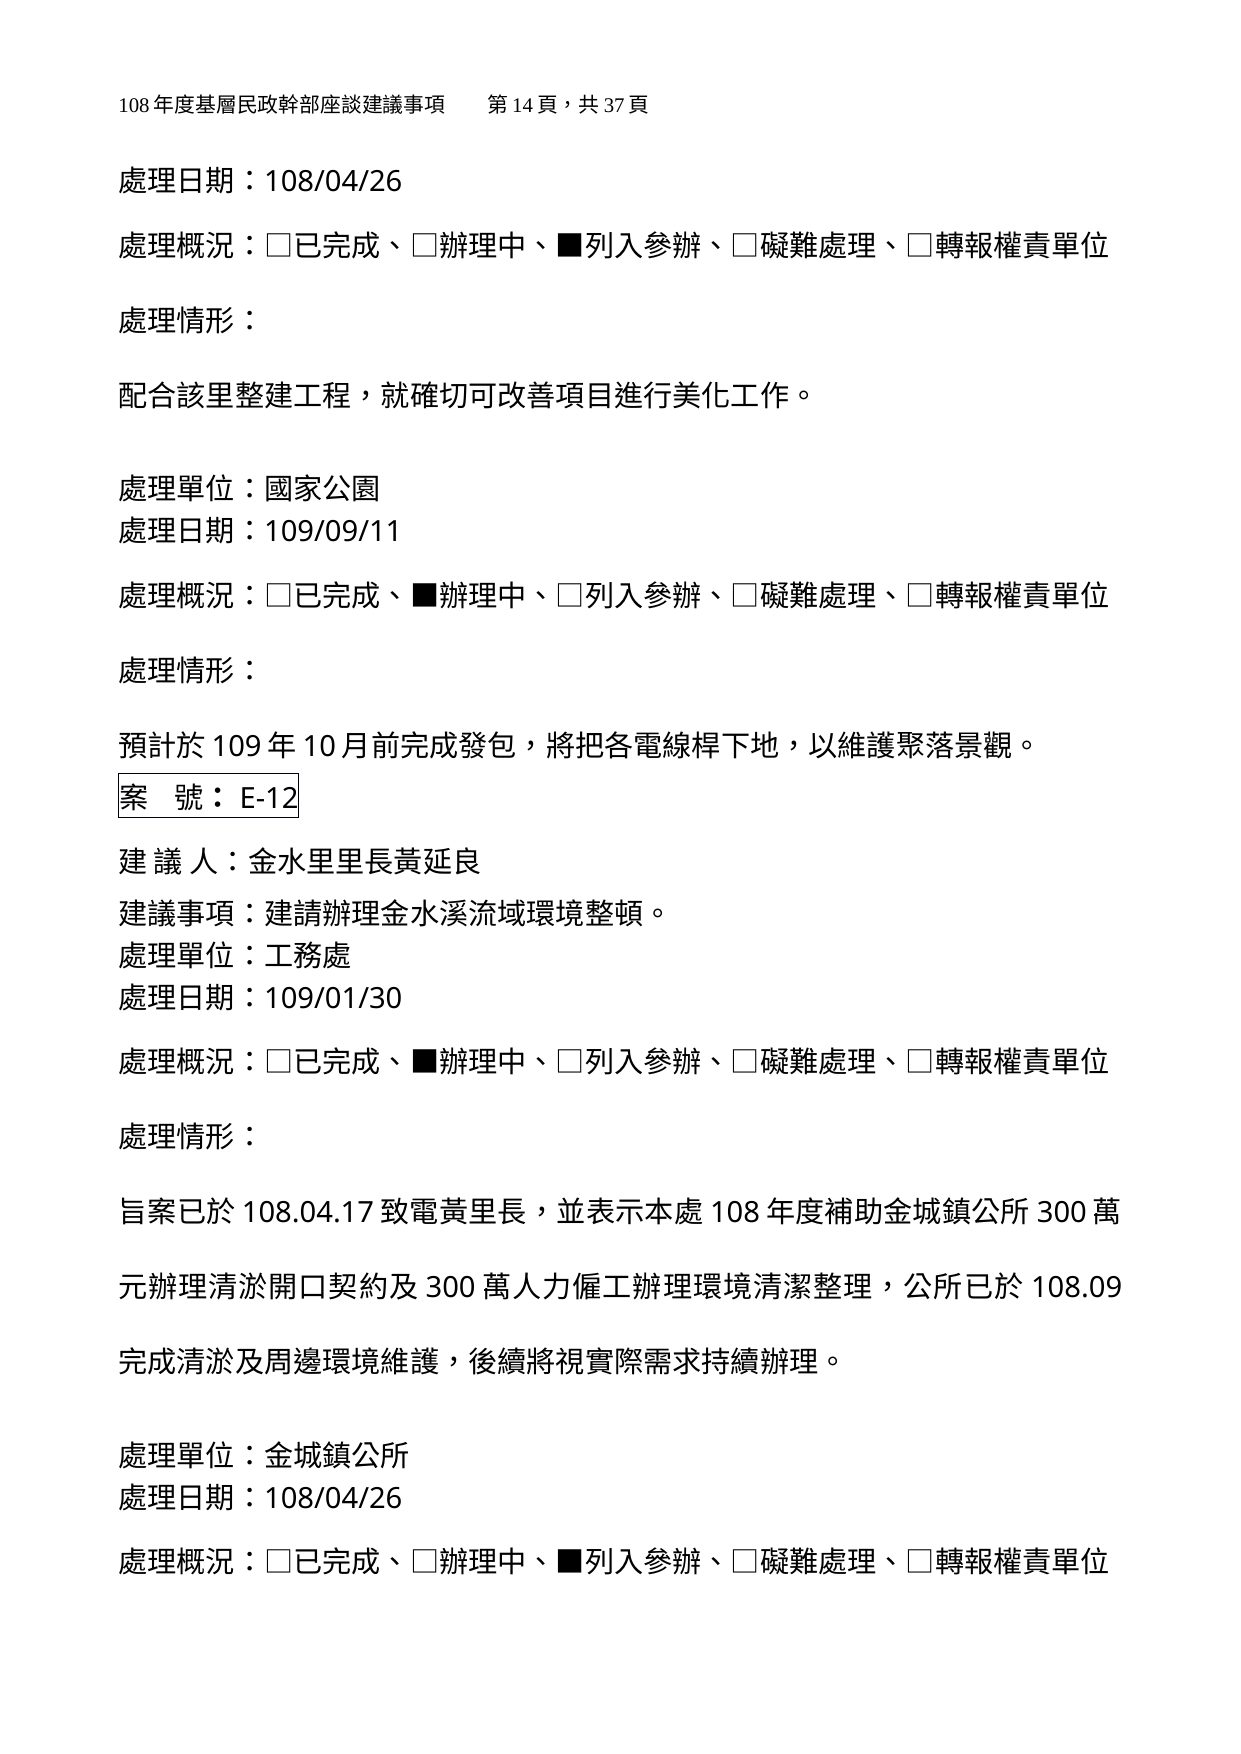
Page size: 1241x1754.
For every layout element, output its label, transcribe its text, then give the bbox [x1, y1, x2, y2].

text 處理概況：□已完成、□辦理中、■列入參辦、□礙難處理、□轉報權責單位 [118, 1516, 1122, 1591]
text 建議事項：建請辦理金水溪流域環境整頓。 [118, 891, 1122, 933]
text 處理日期：108/04/26 [118, 1475, 1122, 1516]
text 處理日期：109/01/30 [118, 975, 1122, 1016]
text [299, 775, 1122, 816]
text 處理日期：108/04/26 [118, 158, 1122, 200]
text 配合該里整建工程，就確切可改善項目進行美化工作。 [118, 350, 1122, 425]
text 處理單位：工務處 [118, 933, 1122, 975]
text 處理情形： [118, 625, 1122, 700]
text 處理概況：□已完成、□辦理中、■列入參辦、□礙難處理、□轉報權責單位 [118, 200, 1122, 275]
text 旨案已於108.04.17致電黃里長，並表示本處108年度補助金城鎮公所300萬元辦理清淤開口契約及300萬人力僱工辦理環境清潔整理，公所已於108.09完成清淤及周邊環境維護，後續將視實際需求持續辦理。 [118, 1166, 1122, 1391]
text 建 議 人：金水里里長黃延良 [118, 816, 1122, 891]
text 處理日期：109/09/11 [118, 508, 1122, 550]
text 案 號： E-12 [119, 775, 298, 816]
text 處理情形： [118, 1091, 1122, 1166]
text 處理概況：□已完成、■辦理中、□列入參辦、□礙難處理、□轉報權責單位 [118, 1016, 1122, 1091]
text 處理單位：國家公園 [118, 466, 1122, 508]
text 預計於109年10月前完成發包，將把各電線桿下地，以維護聚落景觀。 [118, 700, 1122, 775]
text 處理情形： [118, 275, 1122, 350]
text 處理概況：□已完成、■辦理中、□列入參辦、□礙難處理、□轉報權責單位 [118, 550, 1122, 625]
text 處理單位：金城鎮公所 [118, 1433, 1122, 1475]
